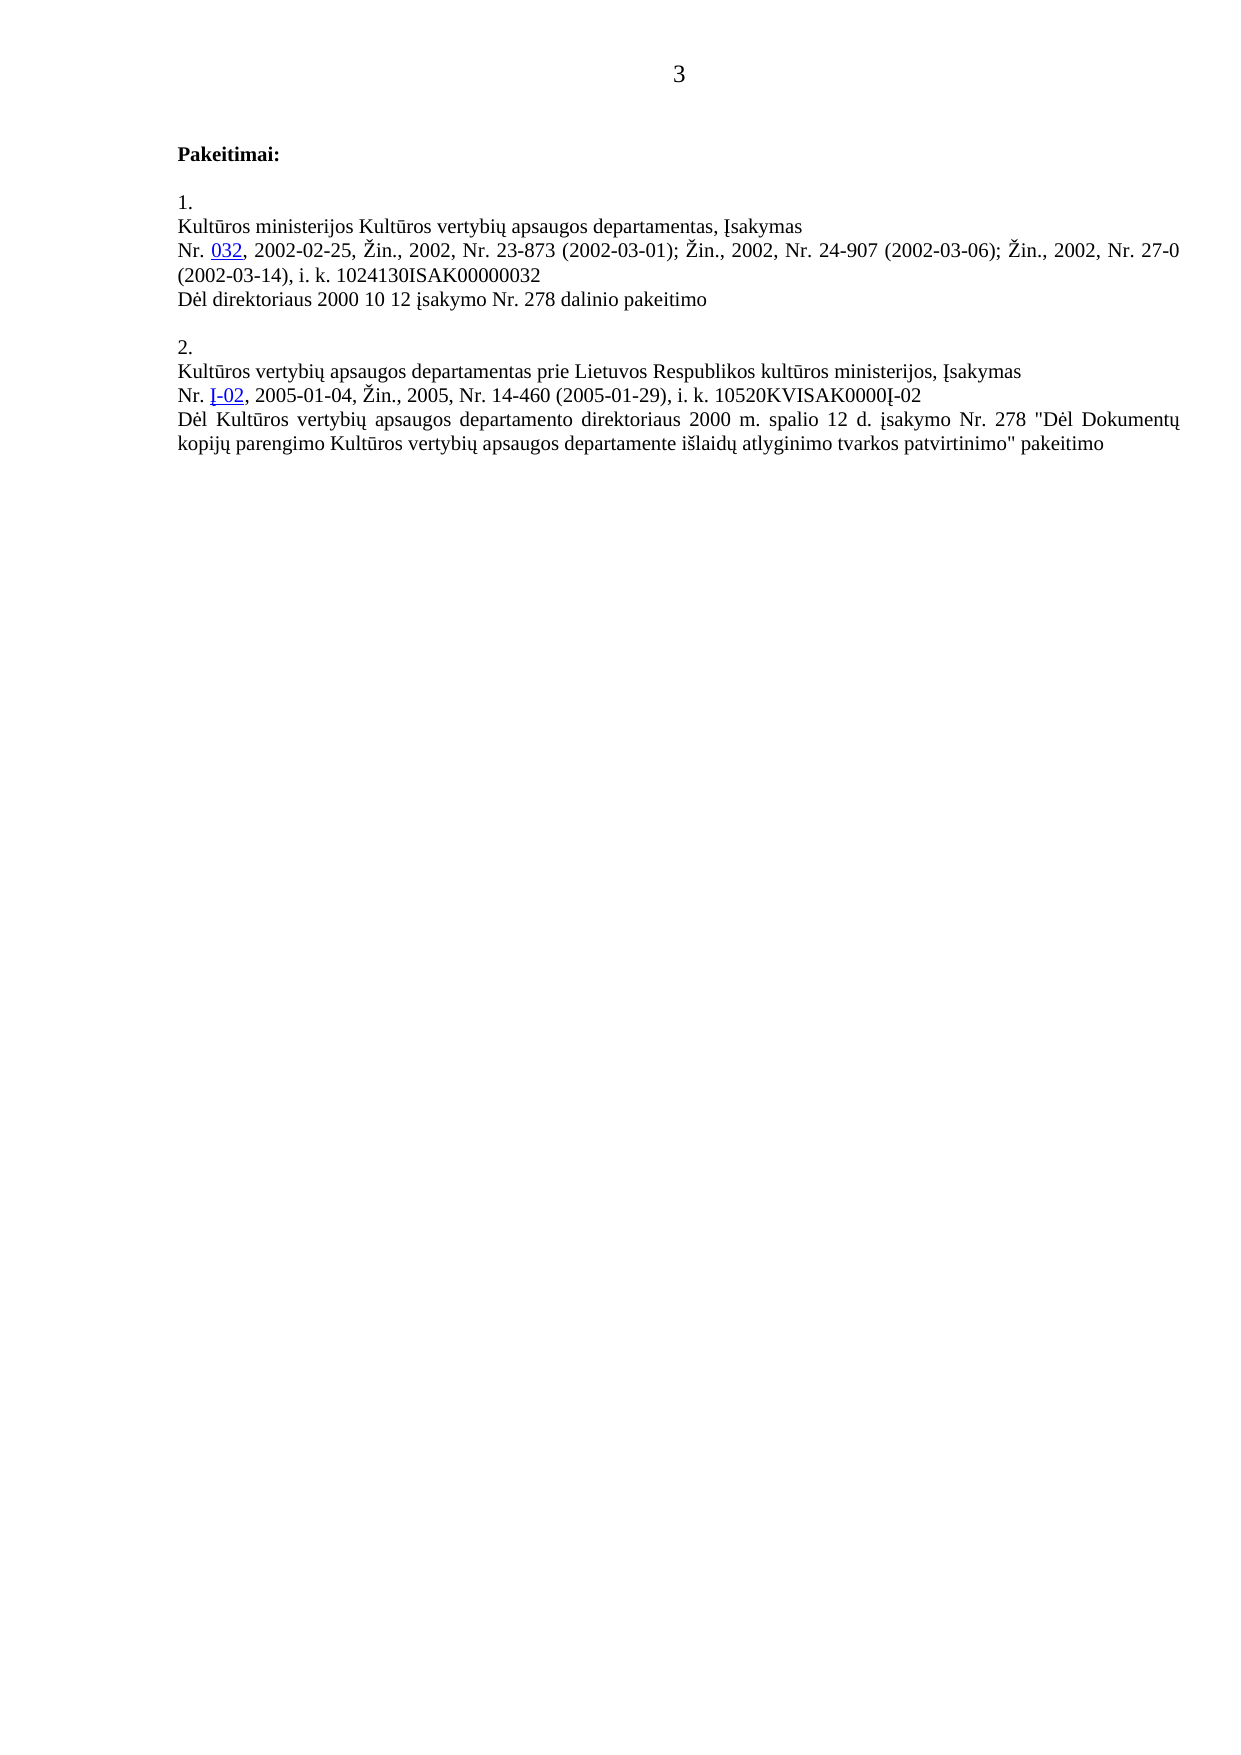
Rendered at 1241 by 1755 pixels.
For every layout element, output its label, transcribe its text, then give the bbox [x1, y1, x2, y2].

text Dėl Kultūros vertybių apsaugos departamento direktoriaus 2000 m. spalio 12 d. įsakymo Nr. 278 "Dėl Dokumentų kopijų parengimo Kultūros vertybių apsaugos departamente išlaidų atlyginimo tvarkos patvirtinimo" pakeitimo [177, 407, 1181, 455]
text Pakeitimai: [177, 142, 1181, 166]
text Nr. 032, 2002-02-25, Žin., 2002, Nr. 23-873 (2002-03-01); Žin., 2002, Nr. 24-907 (2002-03-06); Žin., 2002, Nr. 27-0 (2002-03-14), i. k. 1024130ISAK00000032 [177, 238, 1181, 287]
text Dėl direktoriaus 2000 10 12 įsakymo Nr. 278 dalinio pakeitimo [177, 287, 1181, 311]
text Nr. Į-02, 2005-01-04, Žin., 2005, Nr. 14-460 (2005-01-29), i. k. 10520KVISAK0000Į-02 [177, 383, 1181, 407]
text 2. [177, 335, 1181, 359]
text Kultūros vertybių apsaugos departamentas prie Lietuvos Respublikos kultūros ministerijos, Įsakymas [177, 359, 1181, 383]
text 1. [177, 190, 1181, 214]
text Kultūros ministerijos Kultūros vertybių apsaugos departamentas, Įsakymas [177, 214, 1181, 238]
